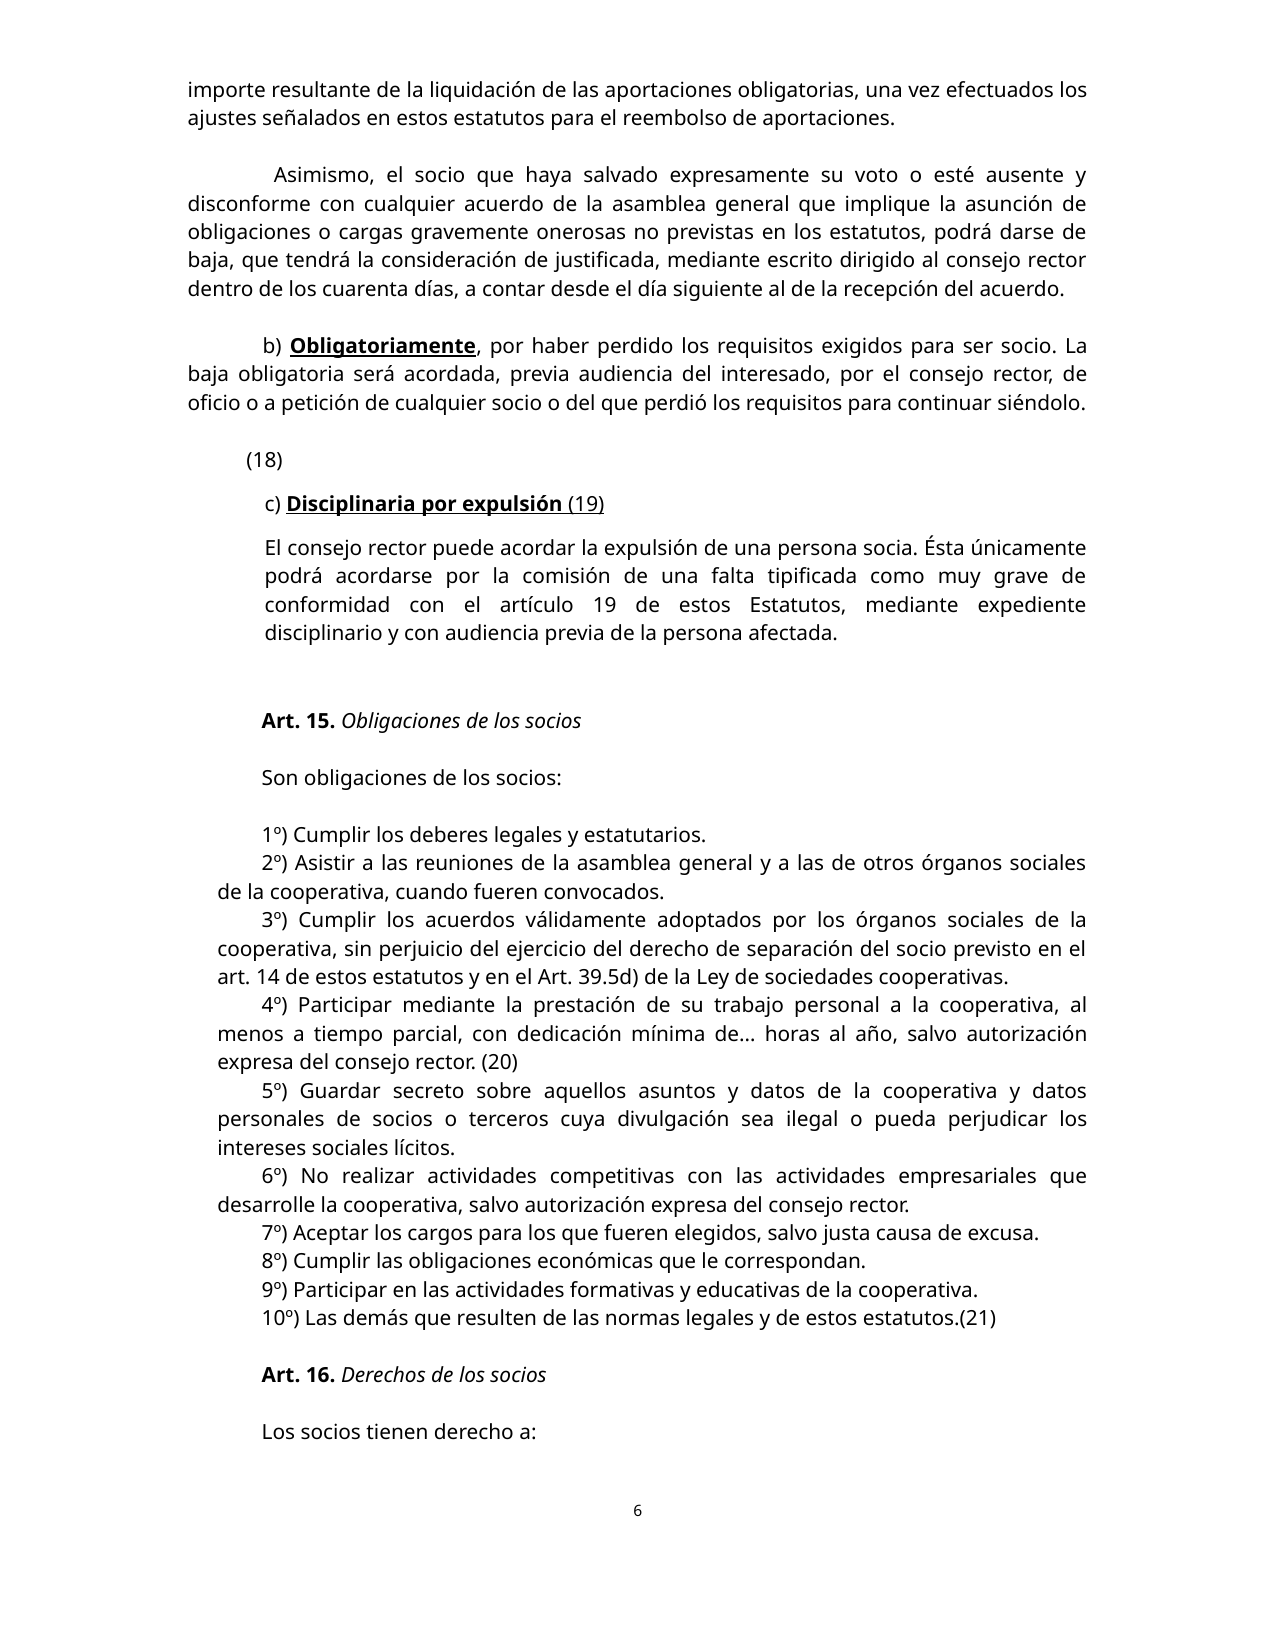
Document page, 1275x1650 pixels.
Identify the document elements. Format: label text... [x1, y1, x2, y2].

text 8º) Cumplir las obligaciones económicas que le correspondan. [217, 1247, 1088, 1275]
text 5º) Guardar secreto sobre aquellos asuntos y datos de la cooperativa y datos personales de socios o terceros cuya divulgación sea ilegal o pueda perjudicar los intereses sociales lícitos. [217, 1076, 1088, 1161]
text Asimismo, el socio que haya salvado expresamente su voto o esté ausente y disconforme con cualquier acuerdo de la asamblea general que implique la asunción de obligaciones o cargas gravemente onerosas no previstas en los estatutos, podrá darse de baja, que tendrá la consideración de justificada, mediante escrito dirigido al consejo rector dentro de los cuarenta días, a contar desde el día siguiente al de la recepción del acuerdo. [187, 160, 1088, 302]
text 7º) Aceptar los cargos para los que fueren elegidos, salvo justa causa de excusa. [217, 1218, 1088, 1247]
text 4º) Participar mediante la prestación de su trabajo personal a la cooperativa, al menos a tiempo parcial, con dedicación mínima de… horas al año, salvo autorización expresa del consejo rector. (20) [217, 991, 1088, 1076]
text 6º) No realizar actividades competitivas con las actividades empresariales que desarrolle la cooperativa, salvo autorización expresa del consejo rector. [217, 1161, 1088, 1218]
text 9º) Participar en las actividades formativas y educativas de la cooperativa. [217, 1275, 1088, 1303]
text importe resultante de la liquidación de las aportaciones obligatorias, una vez efectuados los ajustes señalados en estos estatutos para el reembolso de aportaciones. [187, 75, 1088, 132]
text Art. 15. Obligaciones de los socios [217, 706, 1088, 735]
text Art. 16. Derechos de los socios [217, 1360, 1088, 1389]
text 3º) Cumplir los acuerdos válidamente adoptados por los órganos sociales de la cooperativa, sin perjuicio del ejercicio del derecho de separación del socio previsto en el art. 14 de estos estatutos y en el Art. 39.5d) de la Ley de sociedades cooperativas. [217, 905, 1088, 991]
text Son obligaciones de los socios: [217, 763, 1088, 792]
text (18) [187, 445, 1087, 473]
text 10º) Las demás que resulten de las normas legales y de estos estatutos.(21) [217, 1303, 1088, 1332]
text 1º) Cumplir los deberes legales y estatutarios. [217, 820, 1088, 848]
text c) Disciplinaria por expulsión (19) [264, 489, 1087, 517]
text Los socios tienen derecho a: [217, 1417, 1088, 1446]
text 2º) Asistir a las reuniones de la asamblea general y a las de otros órganos sociales de la cooperativa, cuando fueren convocados. [217, 848, 1088, 905]
text El consejo rector puede acordar la expulsión de una persona socia. Ésta únicamente podrá acordarse por la comisión de una falta tipificada como muy grave de conformidad con el artículo 19 de estos Estatutos, mediante expediente disciplinario y con audiencia previa de la persona afectada. [264, 533, 1087, 647]
text b) Obligatoriamente, por haber perdido los requisitos exigidos para ser socio. La baja obligatoria será acordada, previa audiencia del interesado, por el consejo rector, de oficio o a petición de cualquier socio o del que perdió los requisitos para continuar siéndolo. [187, 331, 1088, 416]
